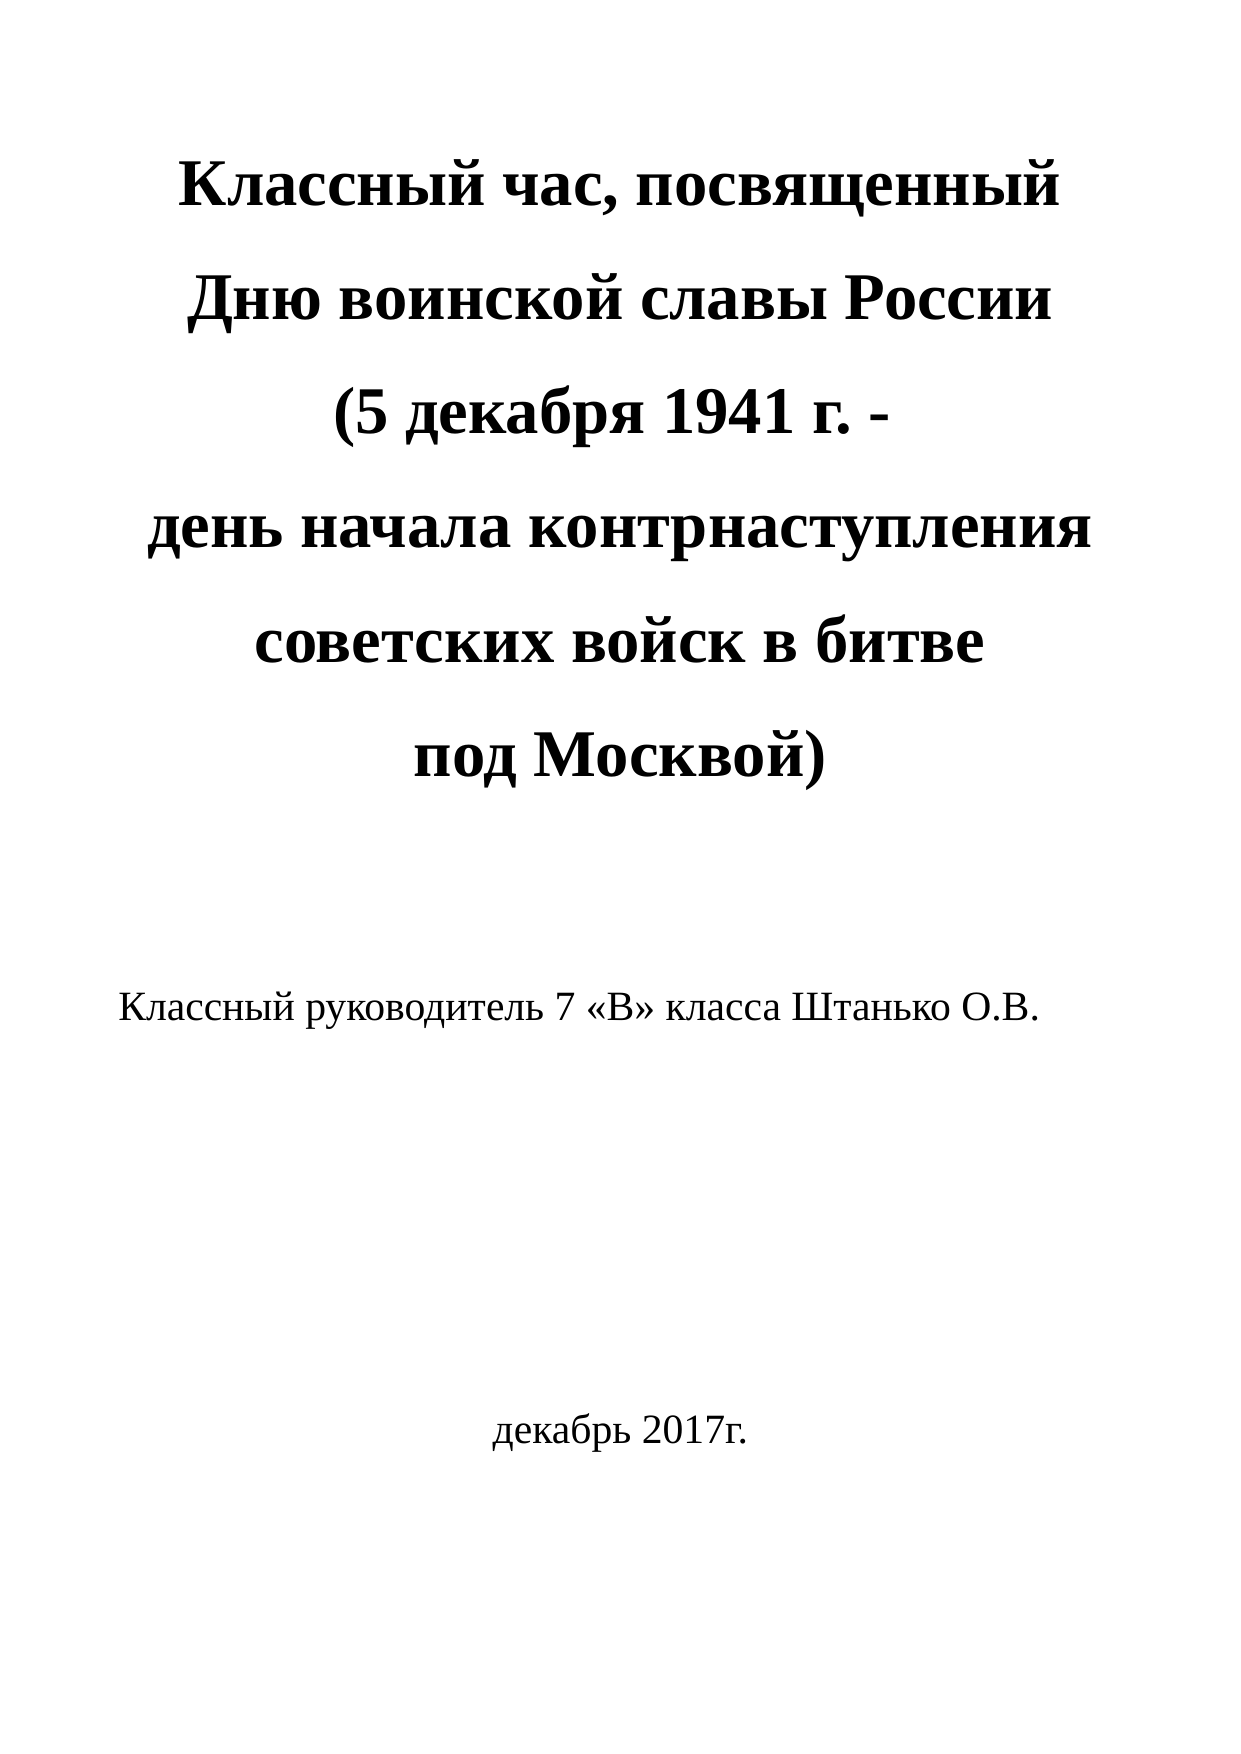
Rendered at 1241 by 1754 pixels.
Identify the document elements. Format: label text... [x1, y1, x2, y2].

text декабрь 2017г. [118, 1404, 1122, 1452]
subtitle (5 декабря 1941 г. - [118, 371, 1122, 448]
subtitle Дню воинской славы России [118, 257, 1122, 334]
text Классный руководитель 7 «В» класса Штанько О.В. [118, 981, 1122, 1029]
subtitle под Москвой) [118, 714, 1122, 791]
subtitle день начала контрнаступления [118, 486, 1122, 562]
subtitle Классный час, посвященный [118, 143, 1122, 220]
subtitle советских войск в битве [118, 600, 1122, 676]
